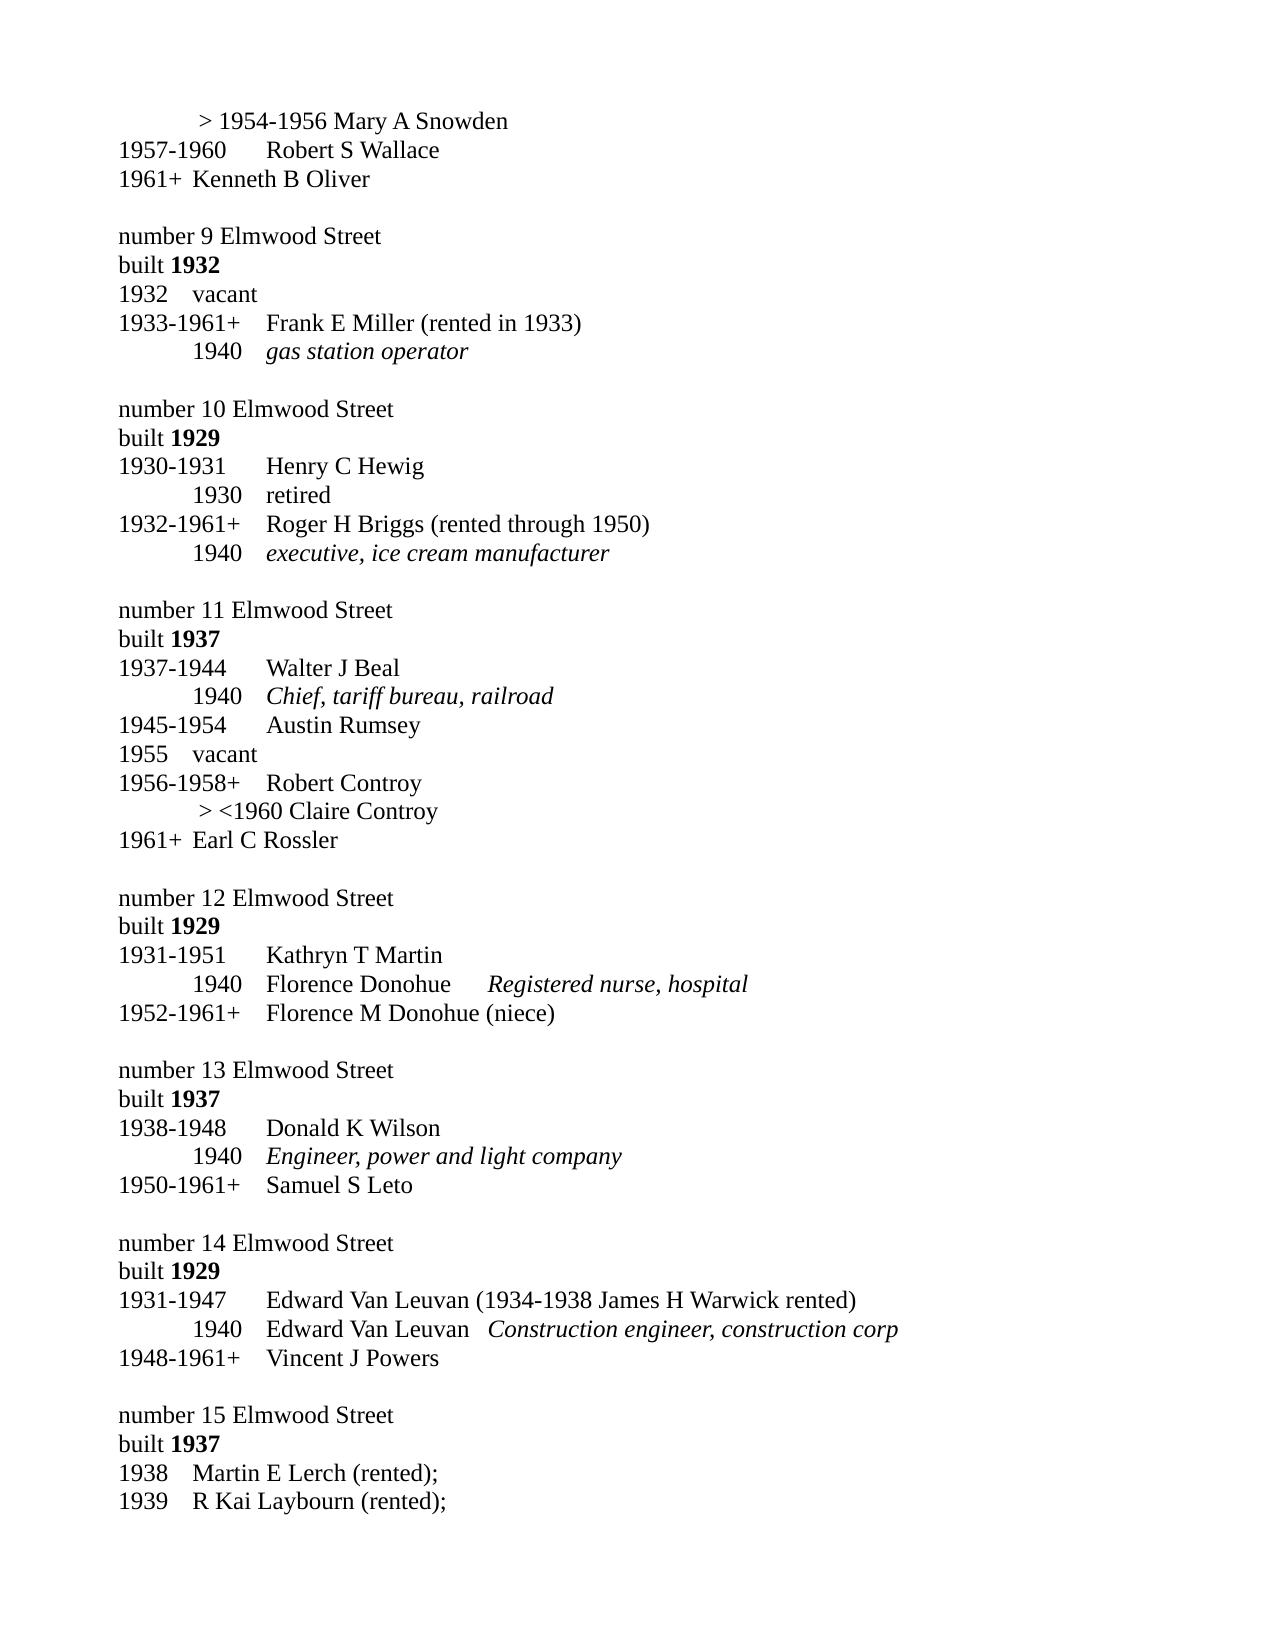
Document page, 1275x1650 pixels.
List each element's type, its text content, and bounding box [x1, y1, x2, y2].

text 1961+ Kenneth B Oliver [118, 164, 1157, 193]
text built 1932 [118, 250, 1157, 279]
text 1940 Edward Van Leuvan Construction engineer, construction corp [118, 1314, 1157, 1343]
text 1940 gas station operator [118, 336, 1157, 365]
text built 1929 [118, 1256, 1157, 1285]
text number 12 Elmwood Street [118, 883, 1157, 911]
text 1950-1961+ Samuel S Leto [118, 1170, 1157, 1199]
text 1930 retired [118, 480, 1157, 509]
text 1945-1954 Austin Rumsey [118, 710, 1157, 739]
text 1940 Chief, tariff bureau, railroad [118, 681, 1157, 710]
text built 1929 [118, 423, 1157, 451]
text number 10 Elmwood Street [118, 394, 1157, 423]
text number 13 Elmwood Street [118, 1055, 1157, 1084]
text number 14 Elmwood Street [118, 1228, 1157, 1256]
text 1961+ Earl C Rossler [118, 825, 1157, 854]
text 1937-1944 Walter J Beal [118, 653, 1157, 681]
text built 1937 [118, 1429, 1157, 1458]
text 1939 R Kai Laybourn (rented); [118, 1486, 1157, 1515]
text 1940 executive, ice cream manufacturer [118, 538, 1157, 566]
text 1948-1961+ Vincent J Powers [118, 1343, 1157, 1371]
text number 11 Elmwood Street [118, 595, 1157, 624]
text > <1960 Claire Controy [118, 796, 1157, 825]
text 1932-1961+ Roger H Briggs (rented through 1950) [118, 509, 1157, 538]
text 1931-1951 Kathryn T Martin [118, 940, 1157, 969]
text 1938 Martin E Lerch (rented); [118, 1458, 1157, 1486]
text 1940 Florence Donohue Registered nurse, hospital [118, 969, 1157, 998]
text 1957-1960 Robert S Wallace [118, 135, 1157, 164]
text 1955 vacant [118, 739, 1157, 768]
text built 1937 [118, 1084, 1157, 1113]
text 1956-1958+ Robert Controy [118, 768, 1157, 796]
text 1930-1931 Henry C Hewig [118, 451, 1157, 480]
text > 1954-1956 Mary A Snowden [118, 106, 1157, 135]
text 1931-1947 Edward Van Leuvan (1934-1938 James H Warwick rented) [118, 1285, 1157, 1314]
text 1952-1961+ Florence M Donohue (niece) [118, 998, 1157, 1026]
text 1932 vacant [118, 279, 1157, 308]
text 1938-1948 Donald K Wilson [118, 1113, 1157, 1141]
text number 9 Elmwood Street [118, 221, 1157, 250]
text built 1929 [118, 911, 1157, 940]
text built 1937 [118, 624, 1157, 653]
text 1940 Engineer, power and light company [118, 1141, 1157, 1170]
text number 15 Elmwood Street [118, 1400, 1157, 1429]
text 1933-1961+ Frank E Miller (rented in 1933) [118, 308, 1157, 336]
